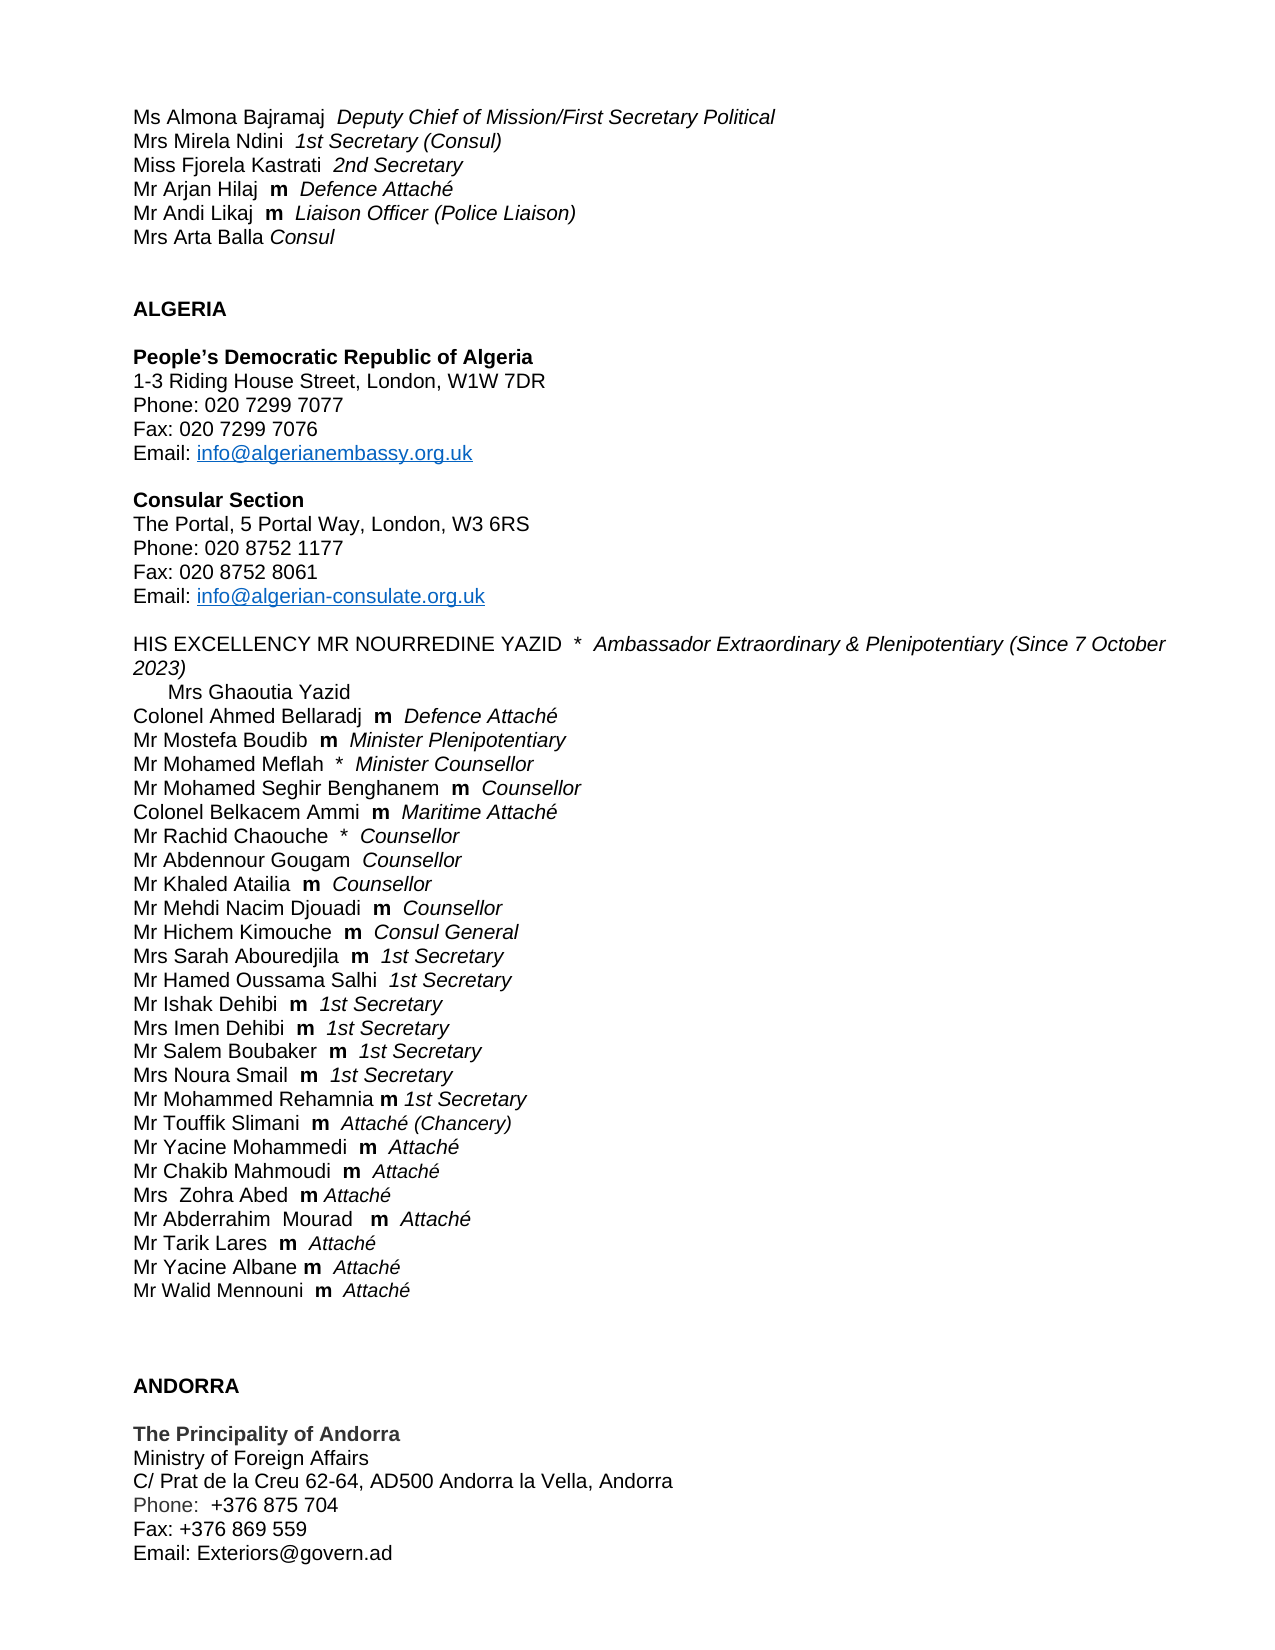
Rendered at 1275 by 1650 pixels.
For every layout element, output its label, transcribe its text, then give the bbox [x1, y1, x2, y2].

text People’s Democratic Republic of Algeria [133, 344, 1181, 368]
text Mr Abderrahim Mourad m Attaché [133, 1207, 1181, 1231]
text Mr Walid Mennouni m Attaché [133, 1279, 1181, 1302]
text Mr Mostefa Boudib m Minister Plenipotentiary [133, 728, 1181, 752]
text Email: info@algerianembassy.org.uk [133, 440, 1181, 464]
text Miss Fjorela Kastrati 2nd Secretary [133, 153, 1181, 177]
text Consular Section [133, 488, 1181, 512]
text Mr Hichem Kimouche m Consul General [133, 919, 1181, 943]
text HIS EXCELLENCY MR NOURREDINE YAZID * Ambassador Extraordinary & Plenipotentiary (Since 7 October 2023) [133, 632, 1181, 680]
text Mrs Mirela Ndini 1st Secretary (Consul) [133, 129, 1181, 153]
text Mr Ishak Dehibi m 1st Secretary [133, 991, 1181, 1015]
text Mr Salem Boubaker m 1st Secretary [133, 1039, 1181, 1063]
text Mr Yacine Mohammedi m Attaché [133, 1135, 1181, 1159]
text Phone: 020 7299 7077 [133, 392, 1181, 416]
text Mr Mohamed Seghir Benghanem m Counsellor [133, 776, 1181, 800]
text Mrs Noura Smail m 1st Secretary [133, 1063, 1181, 1087]
text Mrs Sarah Abouredjila m 1st Secretary [133, 943, 1181, 967]
text Mrs Ghaoutia Yazid [133, 680, 1181, 704]
text C/ Prat de la Creu 62-64, AD500 Andorra la Vella, Andorra [133, 1469, 1181, 1493]
text Mr Mohamed Meflah * Minister Counsellor [133, 752, 1181, 776]
text Mr Touffik Slimani m Attaché (Chancery) [133, 1111, 1181, 1135]
text Fax: 020 8752 8061 [133, 560, 1181, 584]
text Colonel Ahmed Bellaradj m Defence Attaché [133, 704, 1181, 728]
text Fax: 020 7299 7076 [133, 416, 1181, 440]
text Mrs Arta Balla Consul [133, 225, 1181, 249]
text Mr Hamed Oussama Salhi 1st Secretary [133, 967, 1181, 991]
text Phone: 020 8752 1177 [133, 536, 1181, 560]
text Ministry of Foreign Affairs [133, 1445, 1181, 1469]
text Mr Yacine Albane m Attaché [133, 1255, 1181, 1279]
text Fax: +376 869 559 [133, 1517, 1181, 1541]
text The Principality of Andorra [133, 1421, 1181, 1445]
text Mr Andi Likaj m Liaison Officer (Police Liaison) [133, 201, 1181, 225]
text Mr Abdennour Gougam Counsellor [133, 848, 1181, 872]
text Mr Arjan Hilaj m Defence Attaché [133, 177, 1181, 201]
text Mrs Zohra Abed m Attaché [133, 1183, 1181, 1207]
text ALGERIA [133, 297, 1181, 321]
text Email: info@algerian-consulate.org.uk [133, 584, 1181, 608]
text Mr Khaled Atailia m Counsellor [133, 872, 1181, 896]
text 1-3 Riding House Street, London, W1W 7DR [133, 368, 1181, 392]
text Email: Exteriors@govern.ad [133, 1541, 1181, 1565]
text Mr Mohammed Rehamnia m 1st Secretary [133, 1087, 1181, 1111]
text Mr Tarik Lares m Attaché [133, 1231, 1181, 1255]
text Colonel Belkacem Ammi m Maritime Attaché [133, 800, 1181, 824]
text Phone: +376 875 704 [133, 1493, 1181, 1517]
text Mr Mehdi Nacim Djouadi m Counsellor [133, 896, 1181, 919]
text Mrs Imen Dehibi m 1st Secretary [133, 1015, 1181, 1039]
text Mr Rachid Chaouche * Counsellor [133, 824, 1181, 848]
text Ms Almona Bajramaj Deputy Chief of Mission/First Secretary Political [133, 105, 1181, 129]
text The Portal, 5 Portal Way, London, W3 6RS [133, 512, 1181, 536]
text Mr Chakib Mahmoudi m Attaché [133, 1159, 1181, 1183]
text ANDORRA [133, 1373, 1181, 1397]
